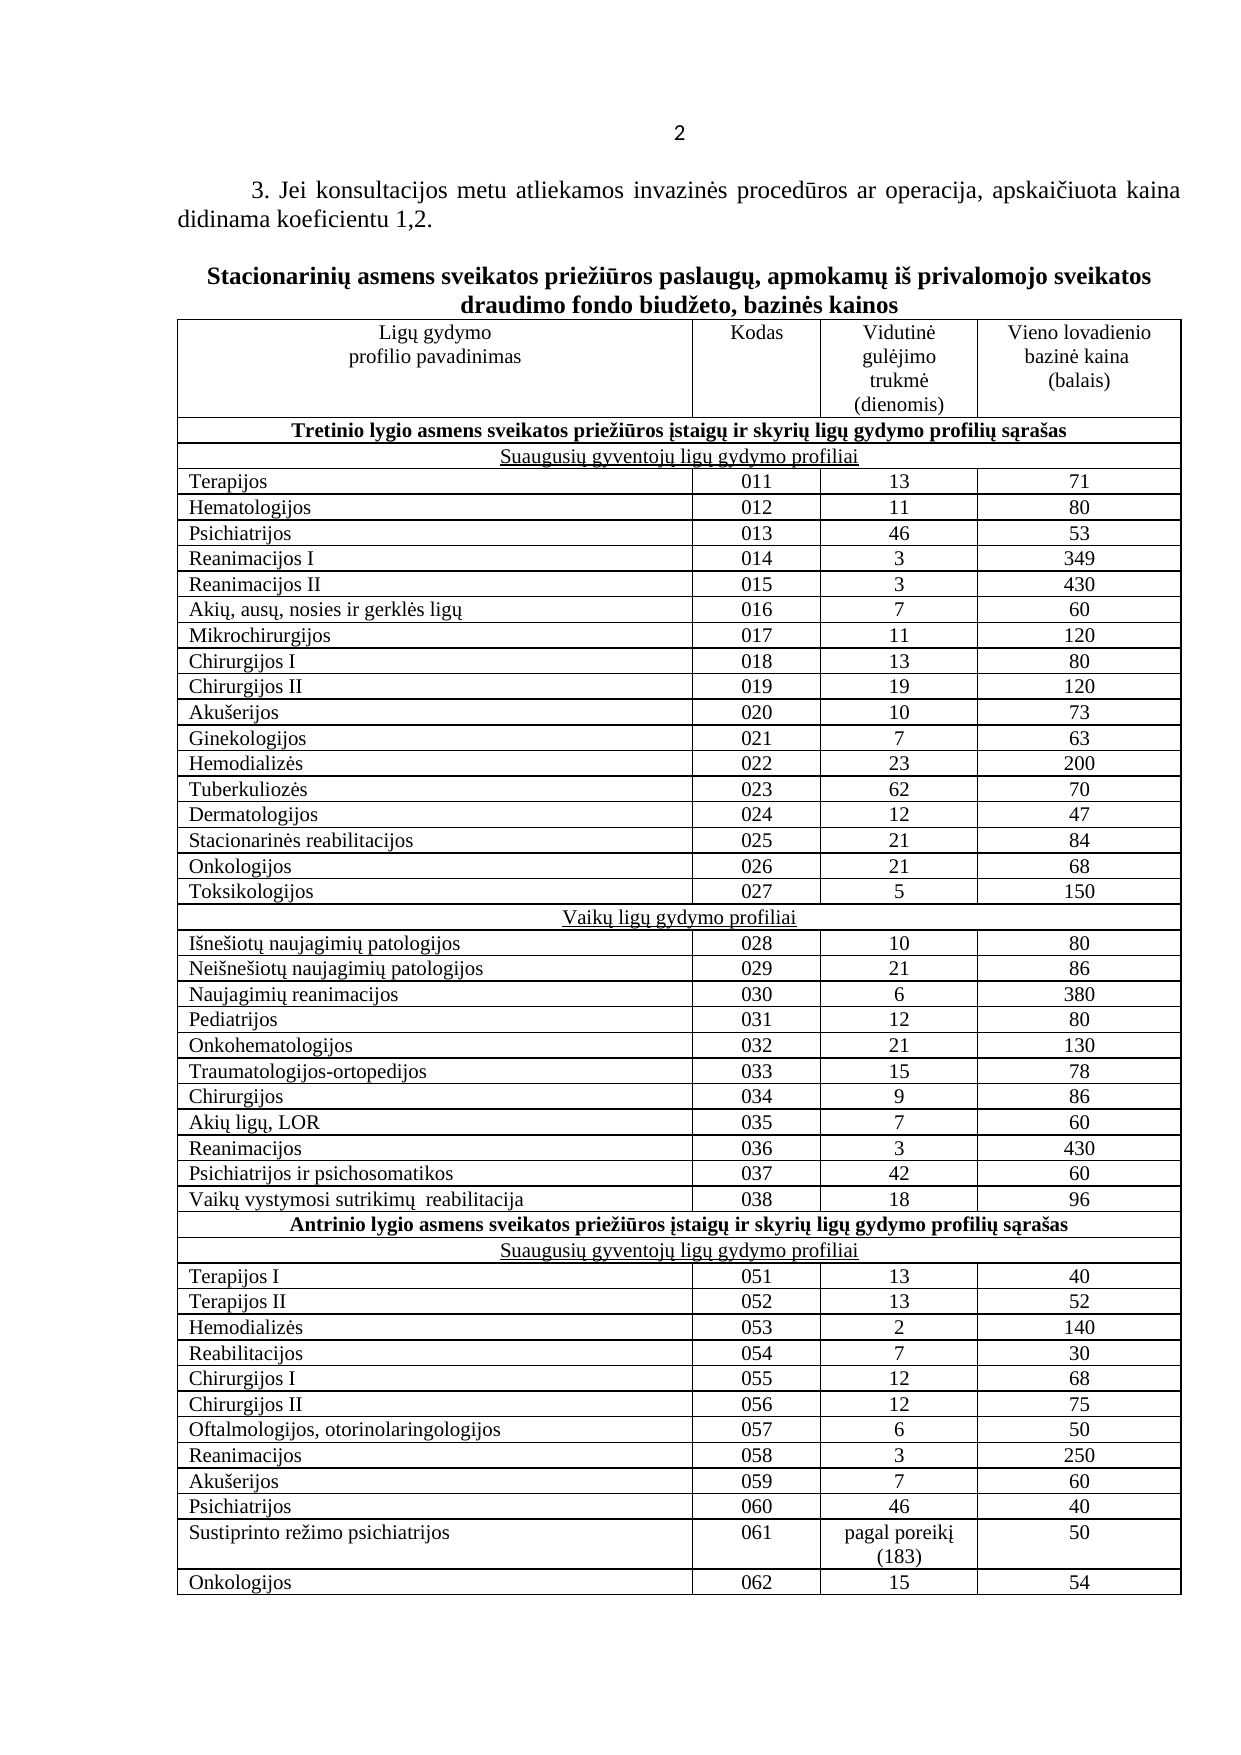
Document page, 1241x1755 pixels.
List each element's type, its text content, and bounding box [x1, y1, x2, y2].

table_cell 60 [978, 1469, 1180, 1493]
table_cell Suaugusių gyventojų ligų gydymo profiliai [178, 1238, 1180, 1262]
table_cell Išnešiotų naujagimių patologijos [178, 931, 692, 954]
table_cell 056 [693, 1392, 820, 1416]
table_cell 52 [978, 1289, 1180, 1313]
table_cell Onkologijos [178, 854, 692, 878]
table_cell 430 [978, 1136, 1180, 1159]
table_cell 027 [693, 879, 820, 903]
table_cell 060 [693, 1494, 820, 1518]
table_cell 349 [978, 546, 1180, 570]
table_cell Chirurgijos I [178, 649, 692, 673]
table_cell 13 [821, 1289, 977, 1313]
table_cell 034 [693, 1084, 820, 1108]
table_cell 021 [693, 726, 820, 749]
table_cell 30 [978, 1341, 1180, 1364]
table_cell 62 [821, 777, 977, 801]
table_cell 71 [978, 469, 1180, 493]
table_cell 60 [978, 1161, 1180, 1185]
table_cell 036 [693, 1136, 820, 1159]
table_cell 40 [978, 1264, 1180, 1288]
table_cell Reanimacijos I [178, 546, 692, 570]
table_cell Suaugusių gyventojų ligų gydymo profiliai [178, 444, 1180, 468]
table_cell 12 [821, 1366, 977, 1390]
table_cell Psichiatrijos [178, 1494, 692, 1518]
table_cell 10 [821, 700, 977, 724]
table_cell Hemodializės [178, 1315, 692, 1339]
table_cell 75 [978, 1392, 1180, 1416]
table_cell Mikrochirurgijos [178, 623, 692, 647]
table_cell 42 [821, 1161, 977, 1185]
table_cell Antrinio lygio asmens sveikatos priežiūros įstaigų ir skyrių ligų gydymo profilių sąrašas [178, 1212, 1180, 1236]
table_cell 12 [821, 1007, 977, 1031]
table_cell 038 [693, 1187, 820, 1211]
table_cell 014 [693, 546, 820, 570]
table_cell 80 [978, 1007, 1180, 1031]
table_cell 026 [693, 854, 820, 878]
table_cell 9 [821, 1084, 977, 1108]
table_cell 120 [978, 623, 1180, 647]
table_cell 018 [693, 649, 820, 673]
table_cell Toksikologijos [178, 879, 692, 903]
table_cell 60 [978, 1110, 1180, 1134]
table_cell Akių, ausų, nosies ir gerklės ligų [178, 597, 692, 621]
table_cell 013 [693, 521, 820, 544]
table_cell 019 [693, 674, 820, 698]
table_cell 033 [693, 1059, 820, 1083]
table_cell 18 [821, 1187, 977, 1211]
table_cell 028 [693, 931, 820, 954]
table_cell 68 [978, 1366, 1180, 1390]
table_cell 020 [693, 700, 820, 724]
table_cell 7 [821, 597, 977, 621]
table_cell 059 [693, 1469, 820, 1493]
table_cell 250 [978, 1443, 1180, 1467]
table_cell Reanimacijos [178, 1136, 692, 1159]
table_cell Oftalmologijos, otorinolaringologijos [178, 1417, 692, 1441]
table_cell 23 [821, 751, 977, 775]
table_cell 022 [693, 751, 820, 775]
table_cell Reabilitacijos [178, 1341, 692, 1364]
table_cell 84 [978, 828, 1180, 852]
table_cell Hemodializės [178, 751, 692, 775]
table_cell Vaikų vystymosi sutrikimų reabilitacija [178, 1187, 692, 1211]
table_cell 130 [978, 1033, 1180, 1057]
table_cell 13 [821, 469, 977, 493]
table_cell Akių ligų, LOR [178, 1110, 692, 1134]
table_cell 3 [821, 572, 977, 596]
table_cell 055 [693, 1366, 820, 1390]
table_cell 7 [821, 1110, 977, 1134]
table_cell Tretinio lygio asmens sveikatos priežiūros įstaigų ir skyrių ligų gydymo profilių sąrašas [178, 418, 1180, 442]
table_cell 051 [693, 1264, 820, 1288]
table_cell Akušerijos [178, 700, 692, 724]
table_cell 025 [693, 828, 820, 852]
table_cell 15 [821, 1570, 977, 1594]
table_cell 052 [693, 1289, 820, 1313]
table_cell 120 [978, 674, 1180, 698]
table_cell 11 [821, 623, 977, 647]
table_cell 016 [693, 597, 820, 621]
table_cell 032 [693, 1033, 820, 1057]
table_cell 031 [693, 1007, 820, 1031]
table_cell Pediatrijos [178, 1007, 692, 1031]
table_cell 21 [821, 956, 977, 980]
table_cell 037 [693, 1161, 820, 1185]
table_header Vidutinė gulėjimo trukmė (dienomis) [821, 320, 977, 416]
table_cell Vaikų ligų gydymo profiliai [178, 905, 1180, 929]
table_cell Ginekologijos [178, 726, 692, 749]
table_cell 7 [821, 1469, 977, 1493]
table_cell Tuberkuliozės [178, 777, 692, 801]
table_cell 3 [821, 1443, 977, 1467]
table_cell Onkologijos [178, 1570, 692, 1594]
table_cell 024 [693, 802, 820, 826]
table_cell 80 [978, 931, 1180, 954]
table_cell 50 [978, 1520, 1180, 1568]
table_cell 3 [821, 1136, 977, 1159]
table_cell 012 [693, 495, 820, 519]
table_cell 63 [978, 726, 1180, 749]
table_cell Terapijos I [178, 1264, 692, 1288]
table_cell Terapijos II [178, 1289, 692, 1313]
table_cell 015 [693, 572, 820, 596]
table_cell Neišnešiotų naujagimių patologijos [178, 956, 692, 980]
table_cell 380 [978, 982, 1180, 1006]
table_cell 6 [821, 1417, 977, 1441]
table_cell 46 [821, 521, 977, 544]
table_header Vieno lovadienio bazinė kaina (balais) [978, 320, 1180, 416]
table_cell 6 [821, 982, 977, 1006]
table_cell 140 [978, 1315, 1180, 1339]
table_cell Chirurgijos [178, 1084, 692, 1108]
table_cell Dermatologijos [178, 802, 692, 826]
table_cell Onkohematologijos [178, 1033, 692, 1057]
table_cell Sustiprinto režimo psichiatrijos [178, 1520, 692, 1568]
table_cell 96 [978, 1187, 1180, 1211]
table_cell 035 [693, 1110, 820, 1134]
text Stacionarinių asmens sveikatos priežiūros paslaugų, apmokamų iš privalomojo sveikatos draudimo fondo biudžeto, bazinės kainos [177, 261, 1181, 319]
table_cell 19 [821, 674, 977, 698]
table_cell 2 [821, 1315, 977, 1339]
table_cell 70 [978, 777, 1180, 801]
table_header Kodas [693, 320, 820, 416]
table_cell 054 [693, 1341, 820, 1364]
table_cell 058 [693, 1443, 820, 1467]
table_cell 053 [693, 1315, 820, 1339]
table_cell 86 [978, 1084, 1180, 1108]
table_cell 21 [821, 854, 977, 878]
table_cell 13 [821, 649, 977, 673]
table_cell 017 [693, 623, 820, 647]
table_cell 029 [693, 956, 820, 980]
table_cell 80 [978, 495, 1180, 519]
table_cell 15 [821, 1059, 977, 1083]
table_cell Hematologijos [178, 495, 692, 519]
table_cell 40 [978, 1494, 1180, 1518]
table_cell Akušerijos [178, 1469, 692, 1493]
table_cell 030 [693, 982, 820, 1006]
table_cell 60 [978, 597, 1180, 621]
table_cell Chirurgijos II [178, 1392, 692, 1416]
table_cell 150 [978, 879, 1180, 903]
table_cell 12 [821, 1392, 977, 1416]
table_cell 12 [821, 802, 977, 826]
table_cell 430 [978, 572, 1180, 596]
table_cell Stacionarinės reabilitacijos [178, 828, 692, 852]
table_cell Reanimacijos II [178, 572, 692, 596]
table_cell Terapijos [178, 469, 692, 493]
table_cell 11 [821, 495, 977, 519]
table_cell 73 [978, 700, 1180, 724]
table_cell 53 [978, 521, 1180, 544]
table_cell 80 [978, 649, 1180, 673]
table_cell 78 [978, 1059, 1180, 1083]
table_cell 5 [821, 879, 977, 903]
table_cell 7 [821, 726, 977, 749]
table_cell 061 [693, 1520, 820, 1568]
table_cell 21 [821, 1033, 977, 1057]
table_cell 86 [978, 956, 1180, 980]
table_cell pagal poreikį (183) [821, 1520, 977, 1568]
table_cell 21 [821, 828, 977, 852]
table_cell Naujagimių reanimacijos [178, 982, 692, 1006]
table_cell 011 [693, 469, 820, 493]
table_cell Reanimacijos [178, 1443, 692, 1467]
text 3. Jei konsultacijos metu atliekamos invazinės procedūros ar operacija, apskaičiuota kaina didinama koeficientu 1,2. [177, 175, 1181, 232]
table_cell 200 [978, 751, 1180, 775]
table_cell 47 [978, 802, 1180, 826]
table_cell 10 [821, 931, 977, 954]
table_cell 13 [821, 1264, 977, 1288]
table_cell 54 [978, 1570, 1180, 1594]
table_cell 68 [978, 854, 1180, 878]
table_cell 057 [693, 1417, 820, 1441]
table_cell 7 [821, 1341, 977, 1364]
table_cell 46 [821, 1494, 977, 1518]
table_cell Chirurgijos I [178, 1366, 692, 1390]
table_cell 023 [693, 777, 820, 801]
table_cell Psichiatrijos [178, 521, 692, 544]
table_cell 50 [978, 1417, 1180, 1441]
table_cell Chirurgijos II [178, 674, 692, 698]
table_cell Psichiatrijos ir psichosomatikos [178, 1161, 692, 1185]
table_cell 3 [821, 546, 977, 570]
table_cell Traumatologijos-ortopedijos [178, 1059, 692, 1083]
table_header Ligų gydymo profilio pavadinimas [178, 320, 692, 416]
table_cell 062 [693, 1570, 820, 1594]
